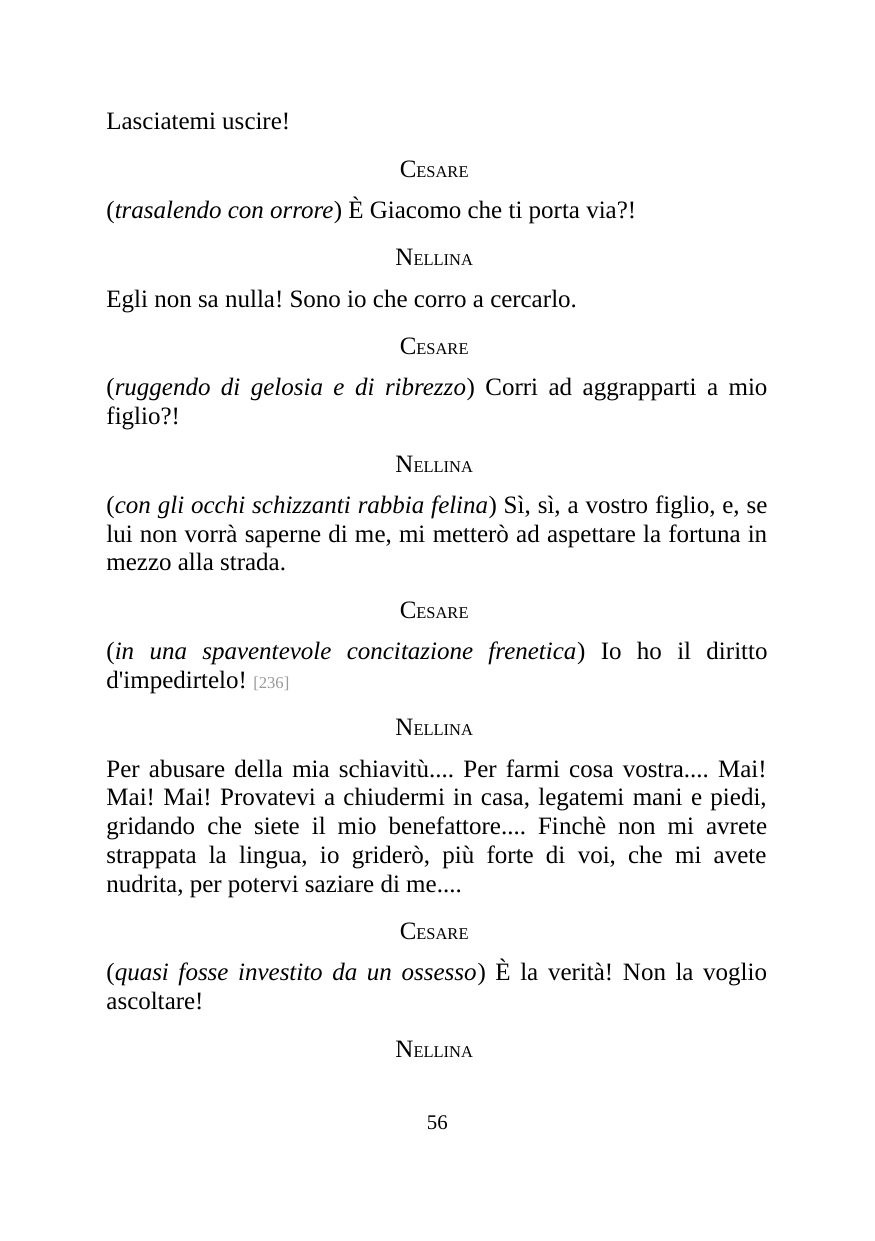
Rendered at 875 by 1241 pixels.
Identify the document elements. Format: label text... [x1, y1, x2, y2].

text Nellina [106, 242, 768, 271]
text Per abusare della mia schiavitù.... Per farmi cosa vostra.... Mai! Mai! Mai! Provatevi a chiudermi in casa, legatemi mani e piedi, gridando che siete il mio benefattore.... Finchè non mi avrete strappata la lingua, io griderò, più forte di voi, che mi avete nudrita, per potervi saziare di me.... [106, 754, 768, 897]
text Cesare [106, 595, 768, 624]
text Cesare [106, 331, 768, 360]
text (trasalendo con orrore) È Giacomo che ti porta via?! [106, 195, 768, 224]
text Nellina [106, 1034, 768, 1062]
text (ruggendo di gelosia e di ribrezzo) Corri ad aggrapparti a mio figlio?! [106, 372, 768, 430]
text (in una spaventevole concitazione frenetica) Io ho il diritto d'impedirtelo! [236] [106, 636, 768, 694]
text Lasciatemi uscire! [106, 106, 768, 135]
text Cesare [106, 154, 768, 182]
text Cesare [106, 916, 768, 945]
text Nellina [106, 449, 768, 477]
text Nellina [106, 712, 768, 741]
text Egli non sa nulla! Sono io che corro a cercarlo. [106, 284, 768, 312]
text (con gli occhi schizzanti rabbia felina) Sì, sì, a vostro figlio, e, se lui non vorrà saperne di me, mi metterò ad aspettare la fortuna in mezzo alla strada. [106, 490, 768, 576]
text (quasi fosse investito da un ossesso) È la verità! Non la voglio ascoltare! [106, 957, 768, 1015]
